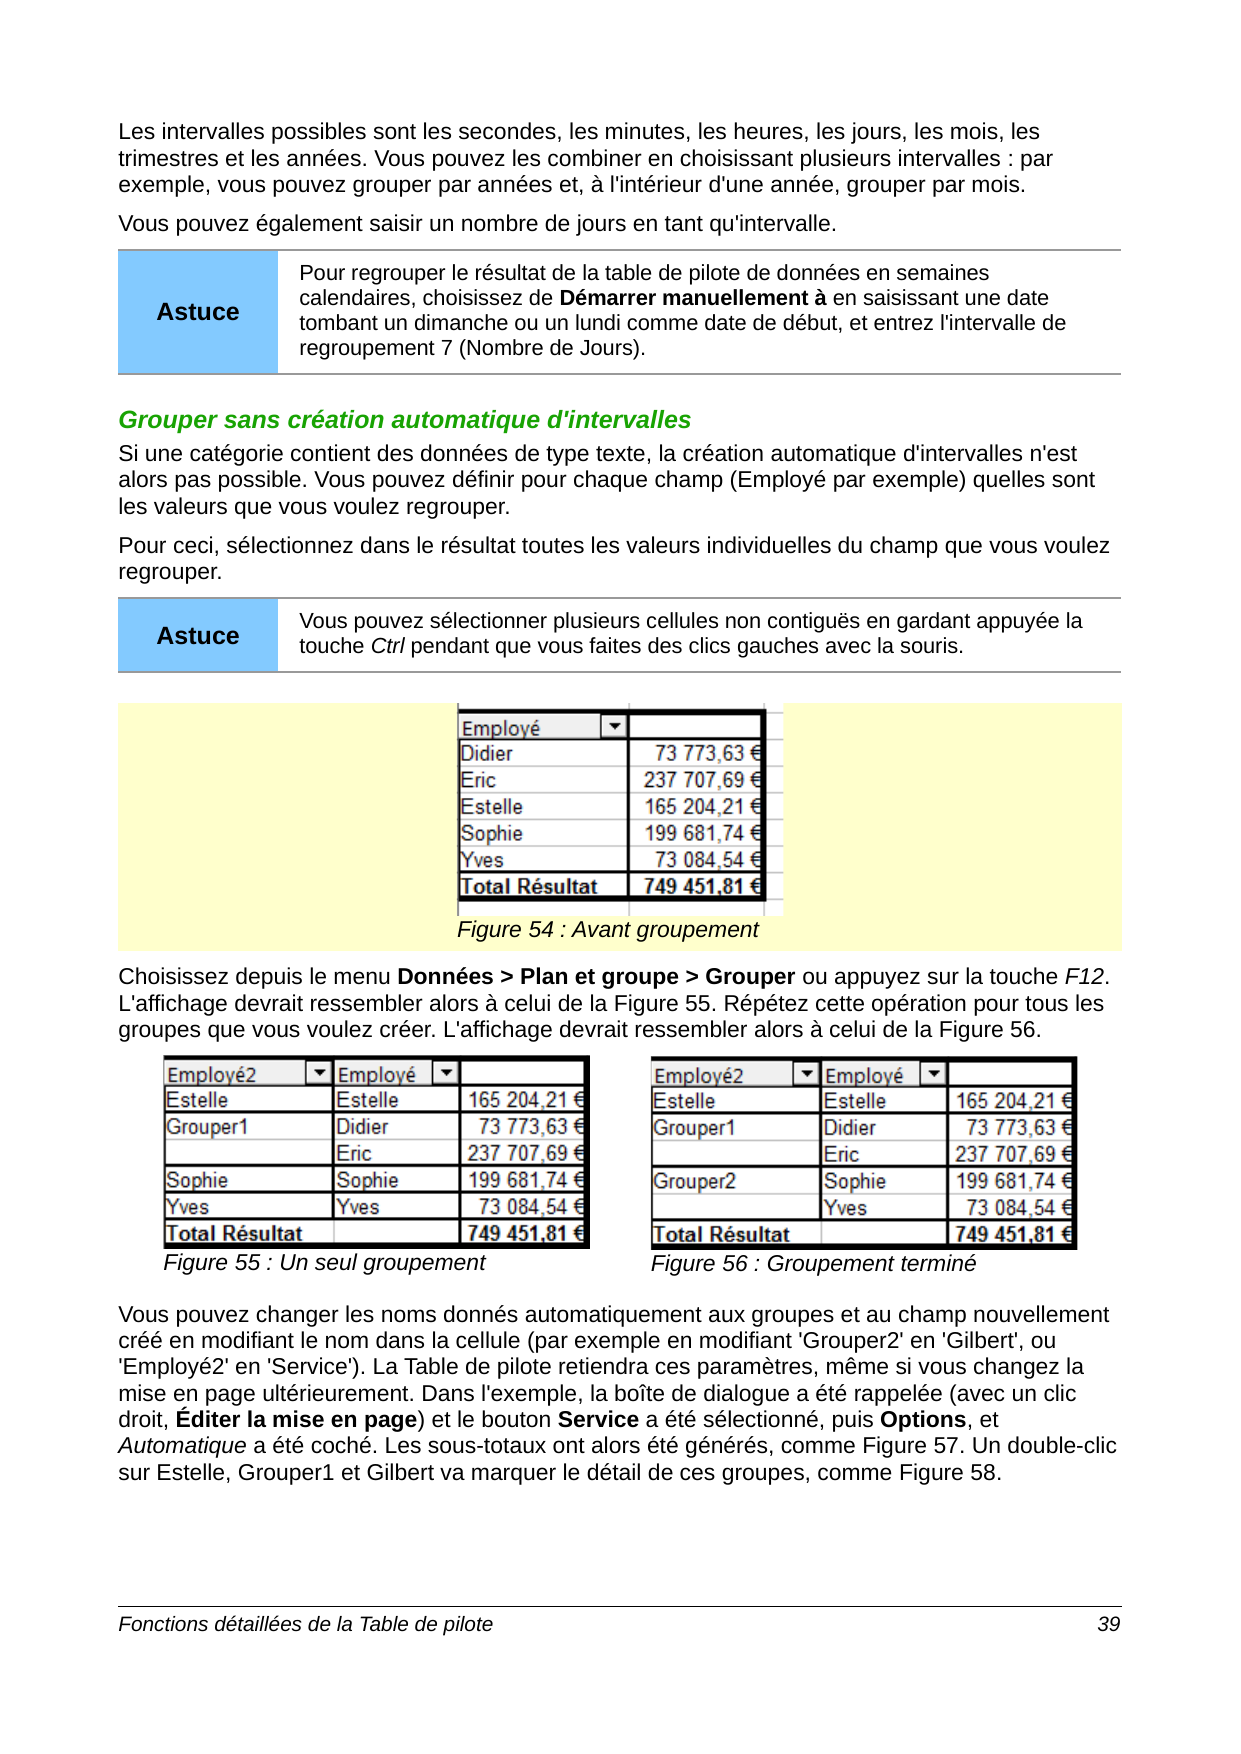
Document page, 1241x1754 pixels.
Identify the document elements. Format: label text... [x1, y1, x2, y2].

table_header Pour regrouper le résultat de la table de pilote de données en semaines calendaires, choisissez de Démarrer manuellement à en saisissant une date tombant un dimanche ou un lundi comme date de début, et entrez l'intervalle de regroupement 7 (Nombre de Jours). [278, 251, 1121, 373]
text Vous pouvez également saisir un nombre de jours en tant qu'intervalle. [118, 210, 1122, 236]
text Les intervalles possibles sont les secondes, les minutes, les heures, les jours, les mois, les trimestres et les années. Vous pouvez les combiner en choisissant plusieurs intervalles : par exemple, vous pouvez grouper par années et, à l'intérieur d'une année, grouper par mois. [118, 118, 1122, 197]
picture [456, 703, 784, 916]
text Choisissez depuis le menu Données > Plan et groupe > Grouper ou appuyez sur la touche F12. L'affichage devrait ressembler alors à celui de la Figure 55. Répétez cette opération pour tous les groupes que vous voulez créer. L'affichage devrait ressembler alors à celui de la Figure 56. [118, 963, 1122, 1042]
picture [163, 1055, 590, 1249]
text Figure 55 : Un seul groupement [163, 1249, 590, 1275]
text Vous pouvez changer les noms donnés automatiquement aux groupes et au champ nouvellement créé en modifiant le nom dans la cellule (par exemple en modifiant 'Grouper2' en 'Gilbert', ou 'Employé2' en 'Service'). La Table de pilote retiendra ces paramètres, même si vous changez la mise en page ultérieurement. Dans l'exemple, la boîte de dialogue a été rappelée (avec un clic droit, Éditer la mise en page) et le bouton Service a été sélectionné, puis Options, et Automatique a été coché. Les sous-totaux ont alors été générés, comme Figure 57. Un double-clic sur Estelle, Grouper1 et Gilbert va marquer le détail de ces groupes, comme Figure 58. [118, 1301, 1122, 1485]
text Figure 56 : Groupement terminé [651, 1250, 1077, 1276]
text Si une catégorie contient des données de type texte, la création automatique d'intervalles n'est alors pas possible. Vous pouvez définir pour chaque champ (Employé par exemple) quelles sont les valeurs que vous voulez regrouper. [118, 440, 1122, 519]
picture [650, 1056, 1078, 1250]
subtitle Grouper sans création automatique d'intervalles [118, 405, 1122, 434]
text Pour ceci, sélectionnez dans le résultat toutes les valeurs individuelles du champ que vous voulez regrouper. [118, 532, 1122, 584]
table_header Astuce [118, 599, 278, 671]
table_header Astuce [118, 251, 278, 373]
text Figure 54 : Avant groupement [457, 916, 783, 942]
table_header Vous pouvez sélectionner plusieurs cellules non contiguës en gardant appuyée la touche Ctrl pendant que vous faites des clics gauches avec la souris. [278, 599, 1121, 671]
